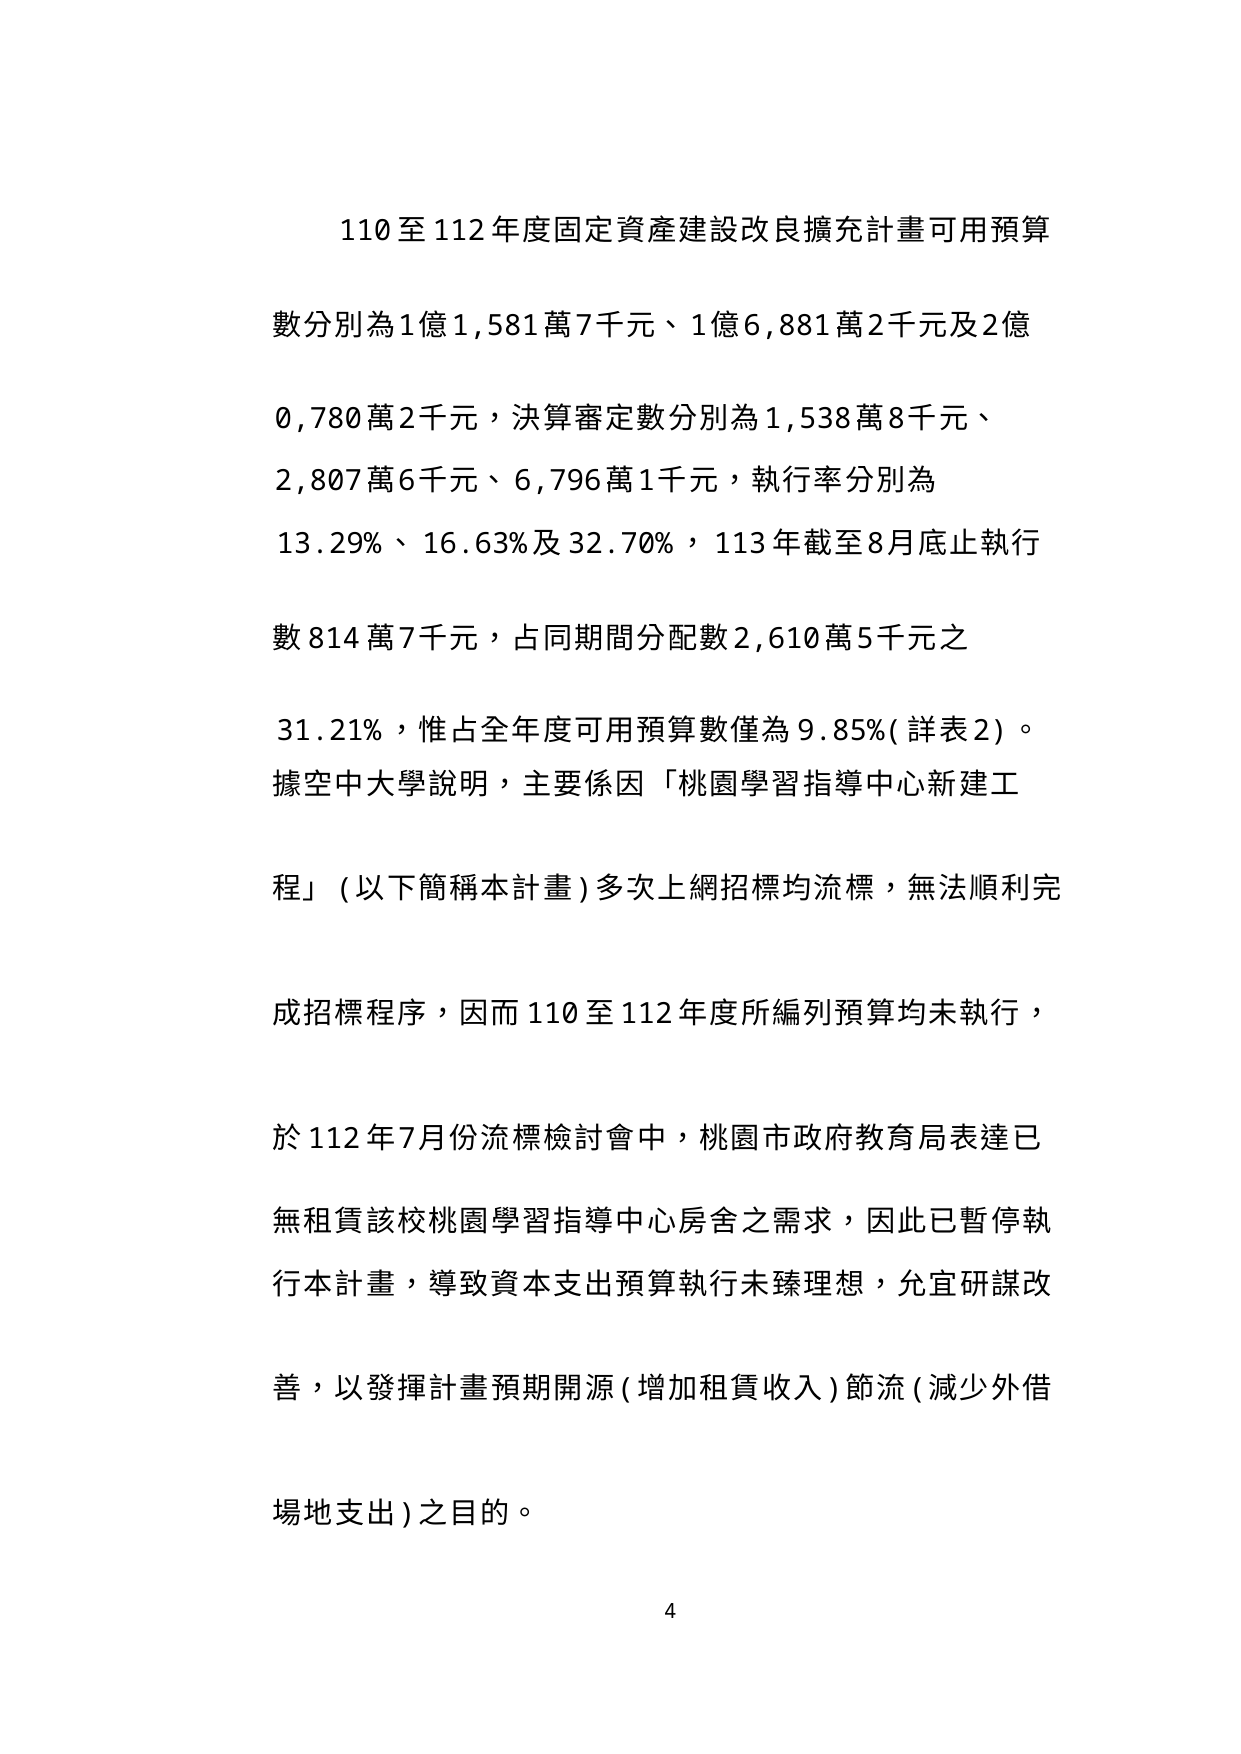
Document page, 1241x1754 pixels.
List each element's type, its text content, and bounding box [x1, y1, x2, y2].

text 110至112年度固定資產建設改良擴充計畫可用預算數分別為1億1,581萬7千元、1億6,881萬2千元及2億0,780萬2千元，決算審定數分別為1,538萬8千元、2,807萬6千元、6,796萬1千元，執行率分別為13.29%、16.63%及32.70%，113年截至8月底止執行數814萬7千元，占同期間分配數2,610萬5千元之31.21%，惟占全年度可用預算數僅為9.85%(詳表2)。據空中大學說明，主要係因「桃園學習指導中心新建工程」(以下簡稱本計畫)多次上網招標均流標，無法順利完成招標程序，因而110至112年度所編列預算均未執行，於112年7月份流標檢討會中，桃園市政府教育局表達已無租賃該校桃園學習指導中心房舍之需求，因此已暫停執行本計畫，導致資本支出預算執行未臻理想，允宜研謀改善，以發揮計畫預期開源(增加租賃收入)節流(減少外借場地支出)之目的。 [266, 177, 1063, 1552]
